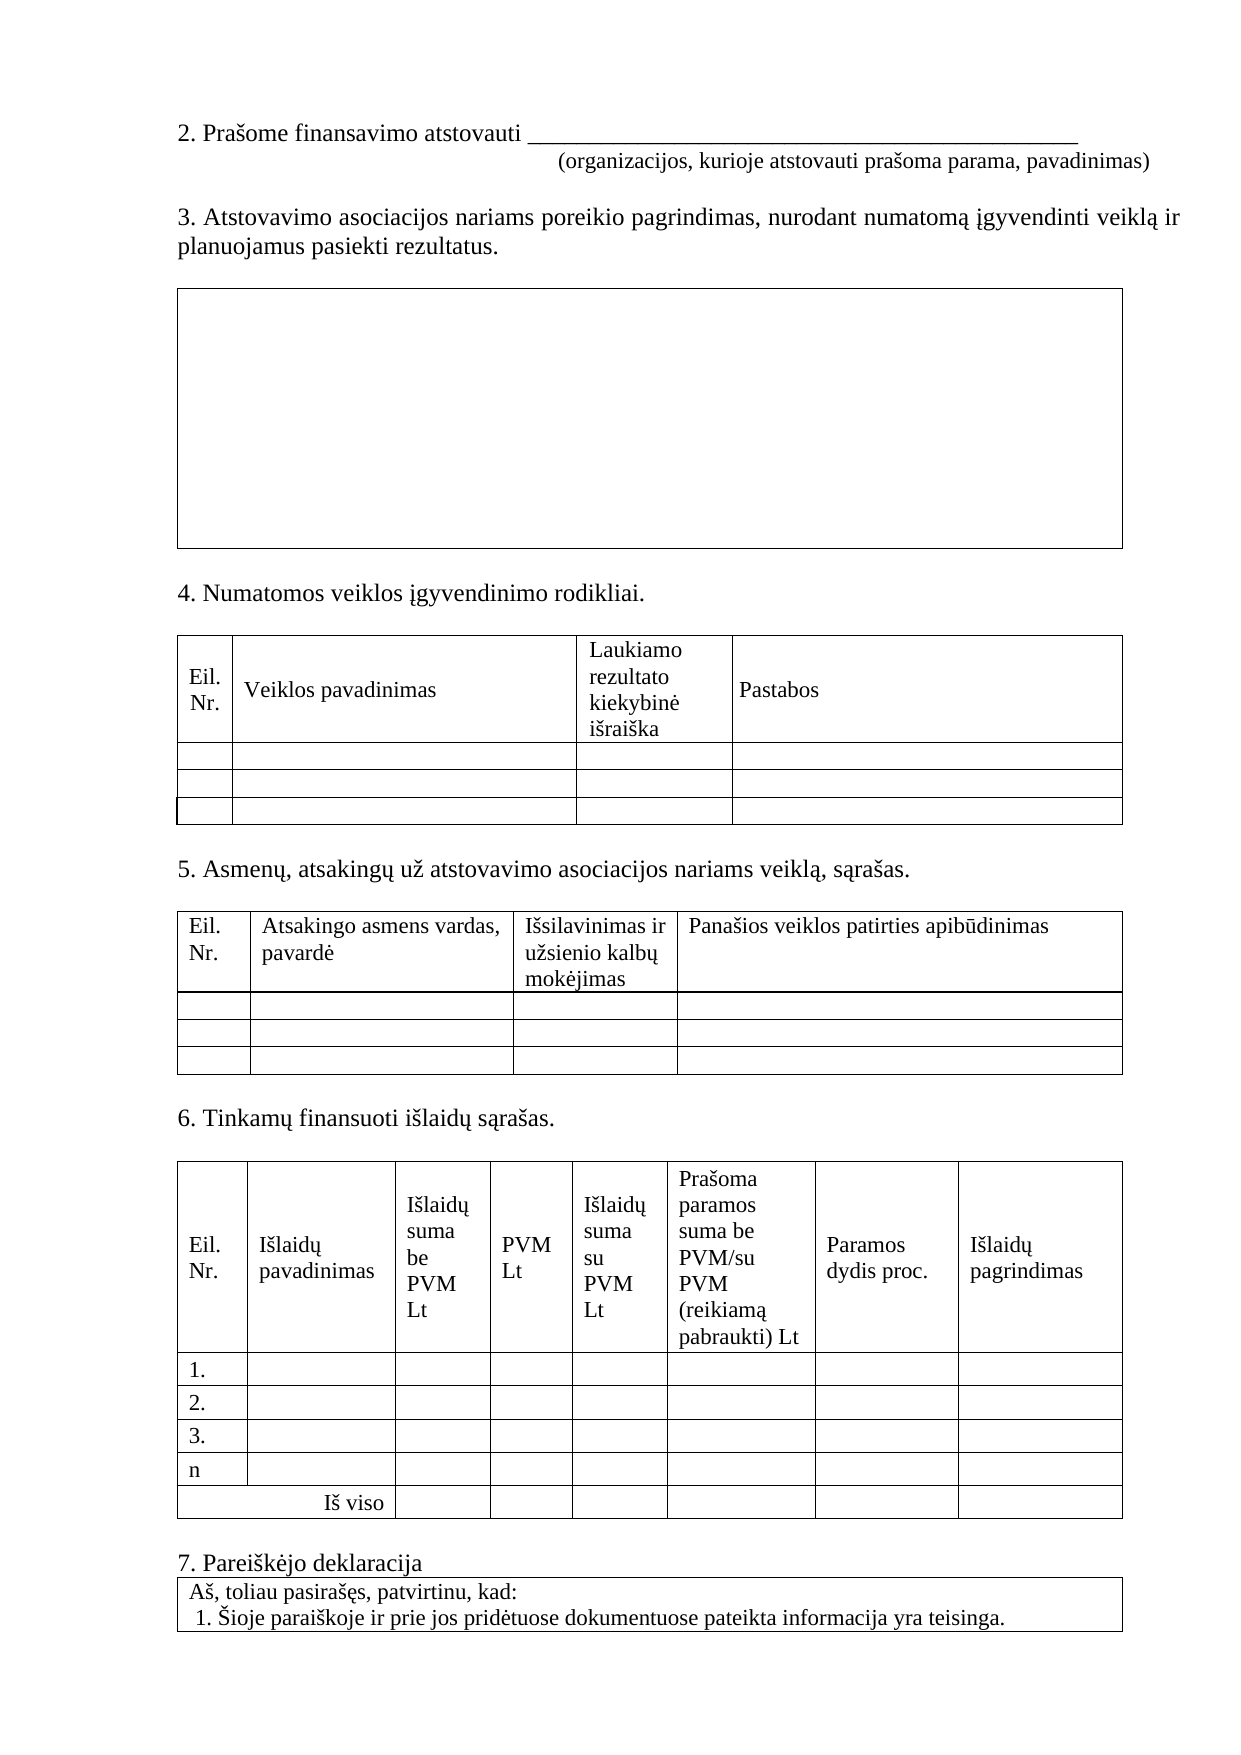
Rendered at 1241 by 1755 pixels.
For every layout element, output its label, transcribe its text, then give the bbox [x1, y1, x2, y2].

table_cell [233, 770, 576, 797]
table_header Paramos dydis proc. [816, 1162, 958, 1352]
table_cell [248, 1386, 395, 1419]
table_cell [233, 798, 576, 824]
table_cell [959, 1453, 1122, 1485]
table_header Laukiamo rezultato kiekybinė išraiška [577, 636, 732, 742]
table_header Išlaidų suma su PVM Lt [573, 1162, 667, 1352]
table_cell [573, 1386, 667, 1419]
table_header Eil. Nr. [178, 912, 250, 991]
table_header Prašoma paramos suma be PVM/su PVM (reikiamą pabraukti) Lt [668, 1162, 815, 1352]
table_cell [816, 1386, 958, 1419]
table_header Pastabos [733, 636, 1122, 742]
table_cell [491, 1453, 572, 1485]
table_cell [491, 1386, 572, 1419]
text 7. Pareiškėjo deklaracija [177, 1548, 1181, 1577]
table_cell [573, 1420, 667, 1452]
table_cell [678, 1047, 1122, 1073]
text 6. Tinkamų finansuoti išlaidų sąrašas. [177, 1103, 1181, 1132]
table_cell 3. [178, 1420, 247, 1452]
table_header Išlaidų suma be PVM Lt [396, 1162, 490, 1352]
table_cell [577, 798, 732, 824]
table_cell [959, 1486, 1122, 1518]
table_cell [514, 1047, 677, 1073]
text 2. Prašome finansavimo atstovauti [177, 118, 1181, 147]
text 4. Numatomos veiklos įgyvendinimo rodikliai. [177, 578, 1181, 607]
table_header Išlaidų pavadinimas [248, 1162, 395, 1352]
table_header Panašios veiklos patirties apibūdinimas [678, 912, 1122, 991]
table_cell [396, 1486, 490, 1518]
table_header Veiklos pavadinimas [233, 636, 576, 742]
table_cell [573, 1486, 667, 1518]
table_cell [577, 770, 732, 797]
table_cell [816, 1353, 958, 1385]
table_header Eil. Nr. [178, 636, 232, 742]
table_cell [733, 743, 1122, 769]
table_cell [733, 798, 1122, 824]
table_cell [959, 1386, 1122, 1419]
table_cell [396, 1420, 490, 1452]
table_cell [577, 743, 732, 769]
table_cell [668, 1353, 815, 1385]
table_header Aš, toliau pasirašęs, patvirtinu, kad: 1. Šioje paraiškoje ir prie jos pridėtuose dokumentuose pateikta informacija yra teisinga. [178, 1578, 1122, 1631]
table_cell [573, 1353, 667, 1385]
table_cell [816, 1420, 958, 1452]
table_cell [668, 1386, 815, 1419]
table_cell [514, 993, 677, 1019]
table_cell Iš viso [178, 1486, 395, 1518]
table_cell [178, 798, 232, 824]
table_cell [396, 1453, 490, 1485]
table_cell [668, 1420, 815, 1452]
text (organizacijos, kurioje atstovauti prašoma parama, pavadinimas) [527, 147, 1181, 173]
table_cell [733, 770, 1122, 797]
table_header Eil. Nr. [178, 1162, 247, 1352]
table_cell n [178, 1453, 247, 1485]
text 5. Asmenų, atsakingų už atstovavimo asociacijos nariams veiklą, sąrašas. [177, 854, 1181, 882]
table_cell [178, 993, 250, 1019]
text 3. Atstovavimo asociacijos nariams poreikio pagrindimas, nurodant numatomą įgyvendinti veiklą ir planuojamus pasiekti rezultatus. [177, 202, 1181, 259]
table_cell [491, 1420, 572, 1452]
table_header Išsilavinimas ir užsienio kalbų mokėjimas [514, 912, 677, 991]
table_header Išlaidų pagrindimas [959, 1162, 1122, 1352]
table_header Atsakingo asmens vardas, pavardė [251, 912, 513, 991]
table_cell [816, 1453, 958, 1485]
table_header [178, 289, 1122, 548]
table_cell [248, 1353, 395, 1385]
table_cell [678, 1020, 1122, 1046]
table_cell [396, 1386, 490, 1419]
table_cell [178, 770, 232, 797]
table_cell [668, 1453, 815, 1485]
table_cell [573, 1453, 667, 1485]
table_cell [251, 1047, 513, 1073]
table_cell [678, 993, 1122, 1019]
table_cell [178, 743, 232, 769]
table_cell [248, 1420, 395, 1452]
table_cell [491, 1353, 572, 1385]
table_cell [491, 1486, 572, 1518]
table_cell [248, 1453, 395, 1485]
table_cell [251, 993, 513, 1019]
table_cell [514, 1020, 677, 1046]
table_cell [178, 1047, 250, 1073]
table_cell [178, 1020, 250, 1046]
table_cell 2. [178, 1386, 247, 1419]
table_cell [396, 1353, 490, 1385]
table_cell [251, 1020, 513, 1046]
table_cell [959, 1420, 1122, 1452]
table_cell [668, 1486, 815, 1518]
table_header PVM Lt [491, 1162, 572, 1352]
table_cell [959, 1353, 1122, 1385]
table_cell 1. [178, 1353, 247, 1385]
table_cell [816, 1486, 958, 1518]
table_cell [233, 743, 576, 769]
